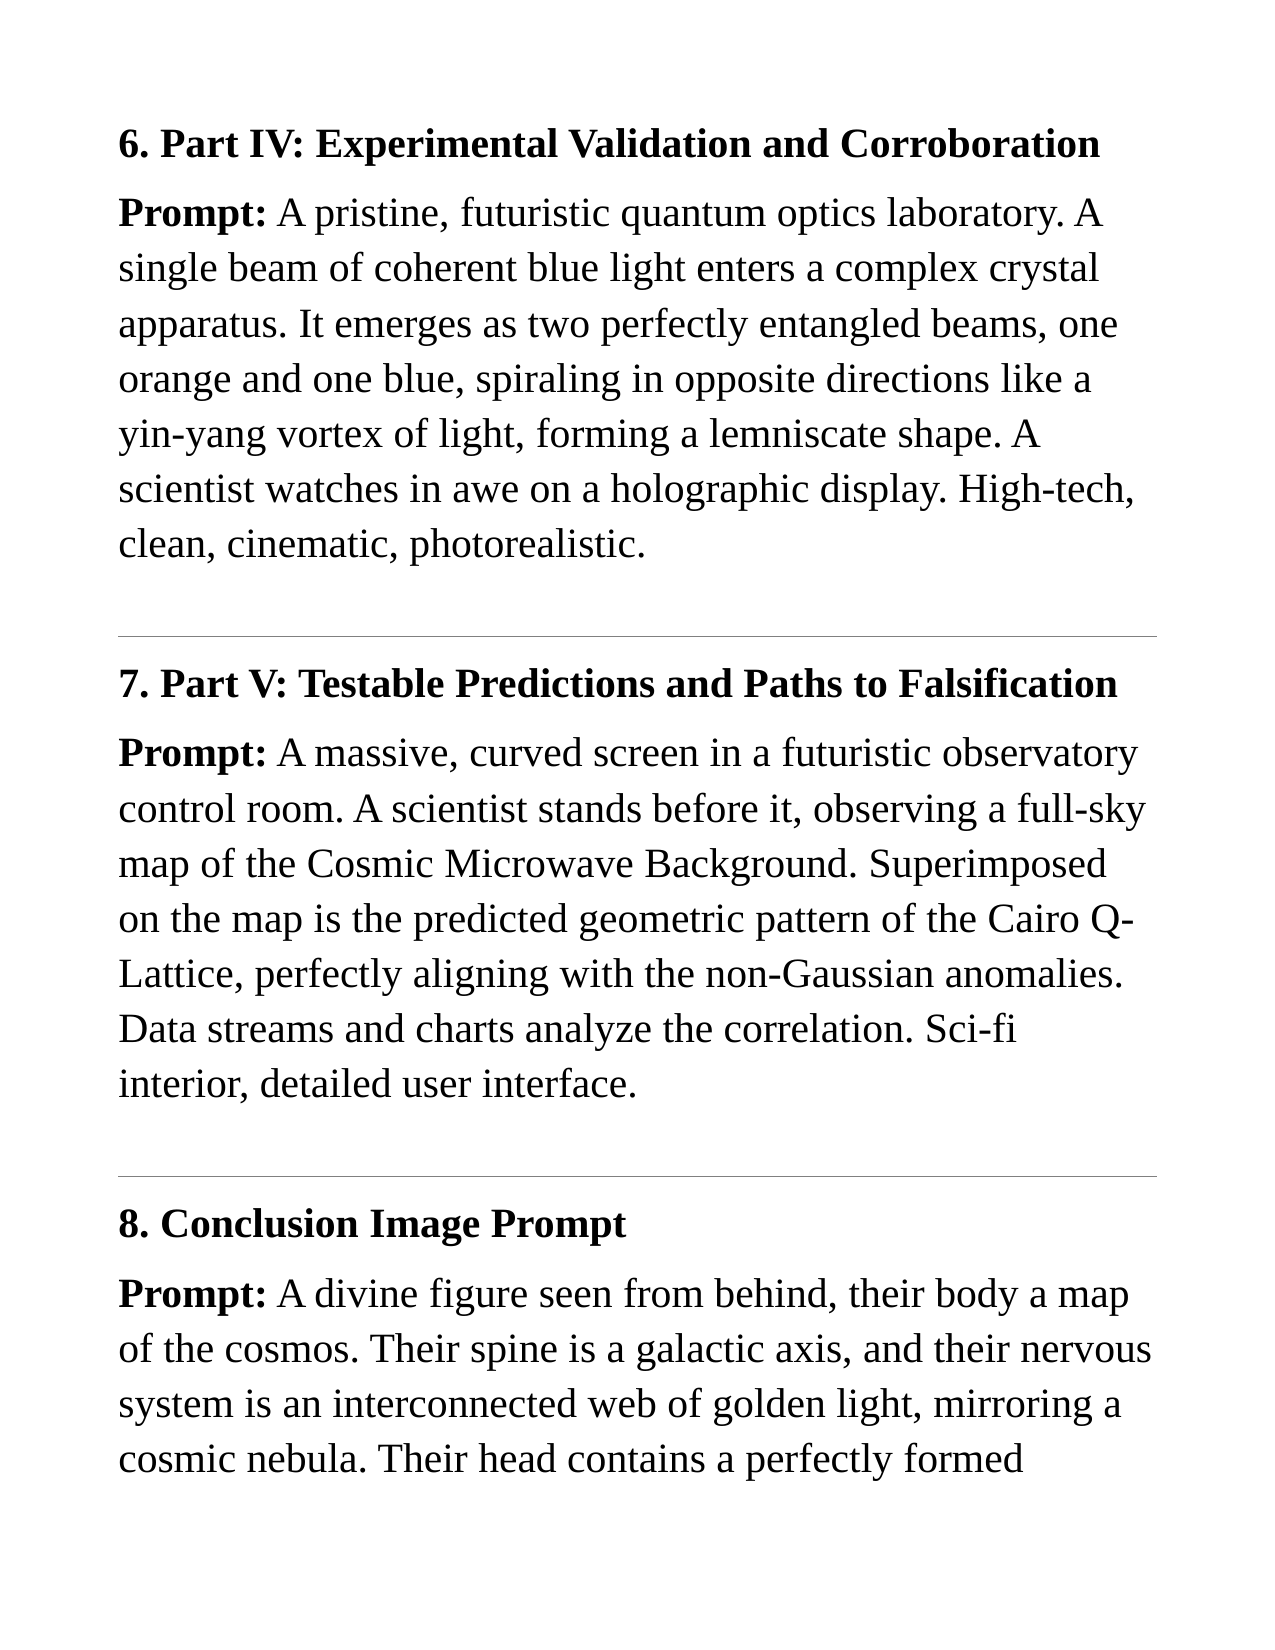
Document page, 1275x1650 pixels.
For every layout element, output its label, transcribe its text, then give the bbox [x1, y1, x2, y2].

subtitle 8. Conclusion Image Prompt [118, 1198, 1157, 1246]
text Prompt: A pristine, futuristic quantum optics laboratory. A single beam of coherent blue light enters a complex crystal apparatus. It emerges as two perfectly entangled beams, one orange and one blue, spiraling in opposite directions like a yin-yang vortex of light, forming a lemniscate shape. A scientist watches in awe on a holographic display. High-tech, clean, cinematic, photorealistic. [118, 188, 1157, 566]
subtitle 7. Part V: Testable Predictions and Paths to Falsification [118, 658, 1157, 706]
subtitle 6. Part IV: Experimental Validation and Corroboration [118, 118, 1157, 166]
text Prompt: A divine figure seen from behind, their body a map of the cosmos. Their spine is a galactic axis, and their nervous system is an interconnected web of golden light, mirroring a cosmic nebula. Their head contains a perfectly formed [118, 1268, 1157, 1481]
text Prompt: A massive, curved screen in a futuristic observatory control room. A scientist stands before it, observing a full-sky map of the Cosmic Microwave Background. Superimposed on the map is the predicted geometric pattern of the Cairo Q-Lattice, perfectly aligning with the non-Gaussian anomalies. Data streams and charts analyze the correlation. Sci-fi interior, detailed user interface. [118, 728, 1157, 1106]
